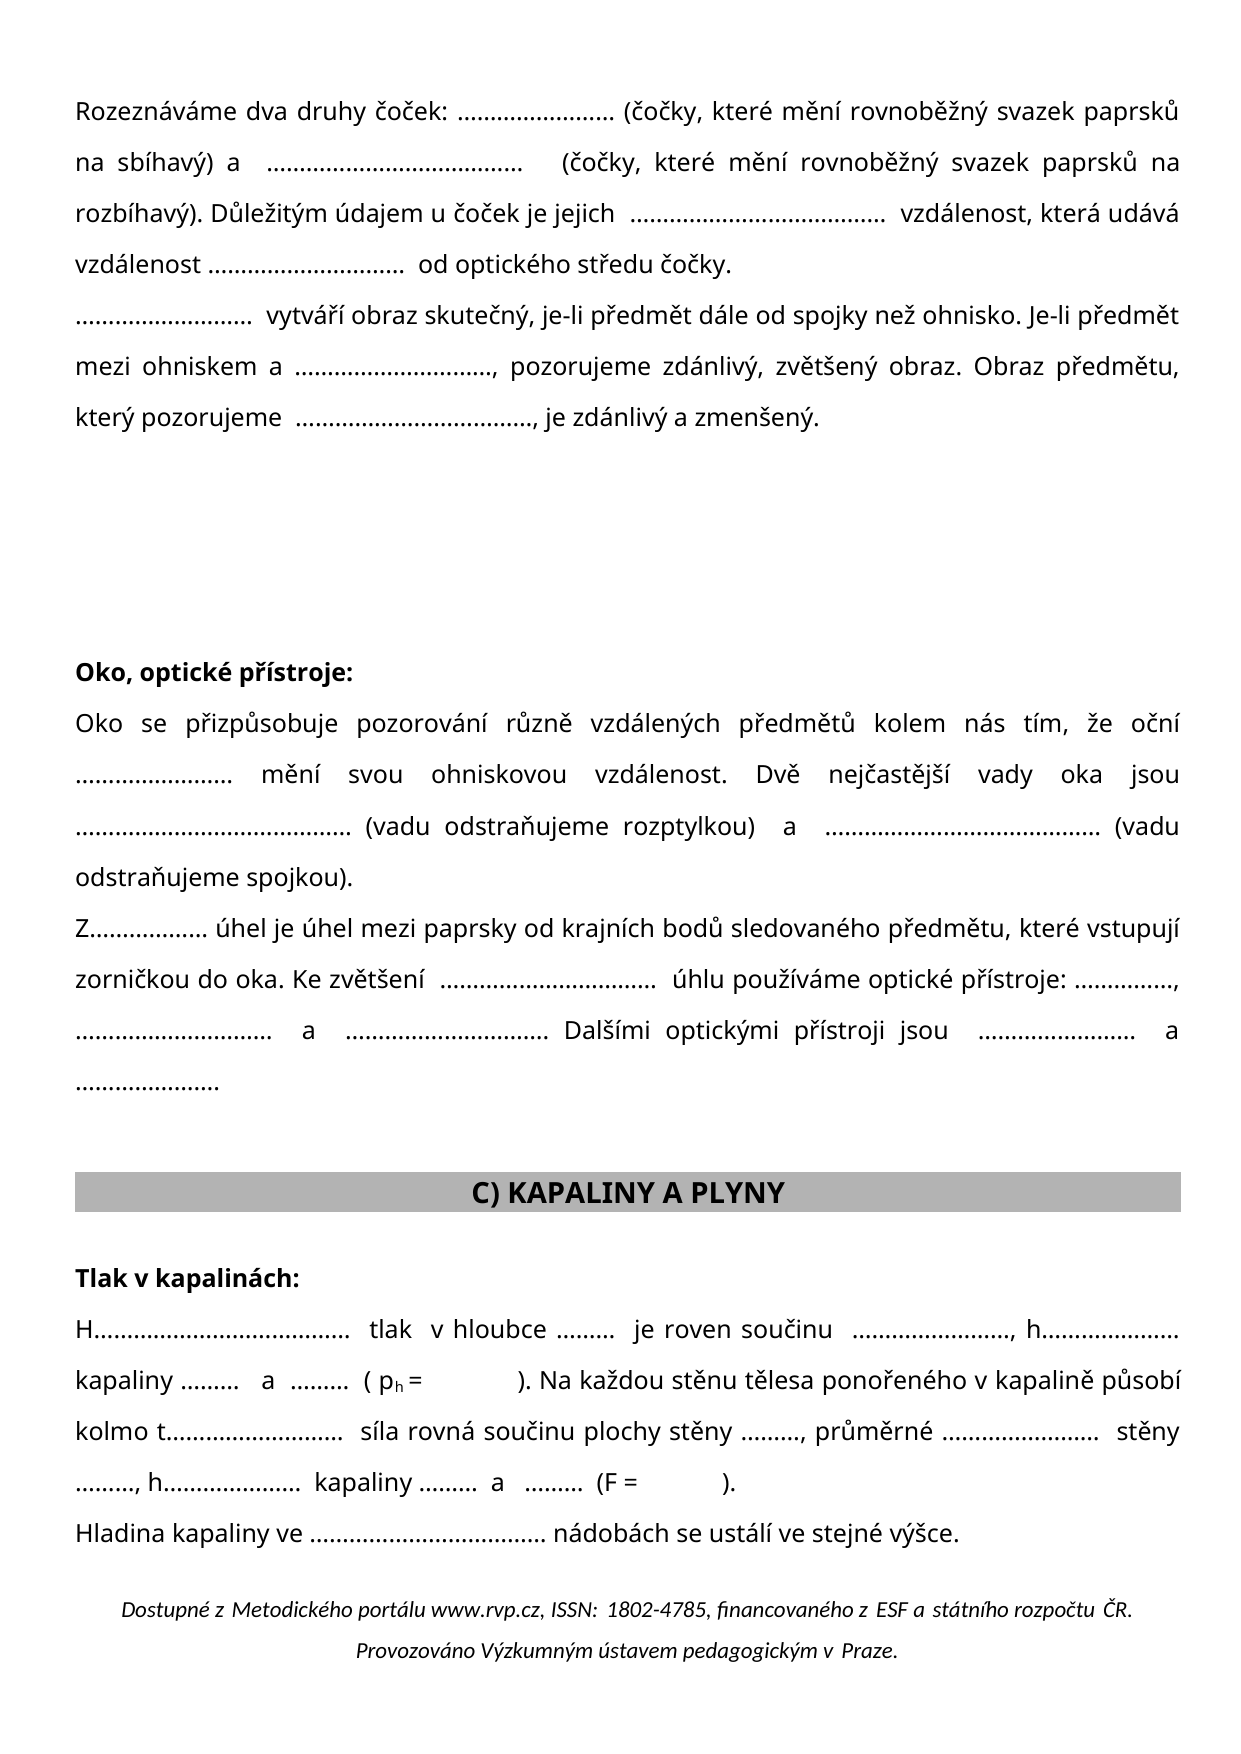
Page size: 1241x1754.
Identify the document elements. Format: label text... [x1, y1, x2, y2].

text Oko se přizpůsobuje pozorování různě vzdálených předmětů kolem nás tím, že oční …………………… mění svou ohniskovou vzdálenost. Dvě nejčastější vady oka jsou …………………………………… (vadu odstraňujeme rozptylkou) a …………………………………… (vadu odstraňujeme spojkou). [75, 706, 1181, 893]
text Hladina kapaliny ve ……………………………… nádobách se ustálí ve stejné výšce. [75, 1515, 1181, 1549]
text ……………………… vytváří obraz skutečný, je-li předmět dále od spojky než ohnisko. Je-li předmět mezi ohniskem a …………………………, pozorujeme zdánlivý, zvětšený obraz. Obraz předmětu, který pozorujeme ………………………………, je zdánlivý a zmenšený. [75, 298, 1181, 434]
text H………………………………… tlak v hloubce ……… je roven součinu ……………………, h………………… kapaliny ……… a ……… ( ph = ). Na každou stěnu tělesa ponořeného v kapalině působí kolmo t……………………… síla rovná součinu plochy stěny ………, průměrné …………………… stěny ………, h………………… kapaliny ……… a ……… (F = ). [75, 1311, 1181, 1498]
text Tlak v kapalinách: [75, 1260, 1181, 1294]
text Oko, optické přístroje: [75, 655, 1181, 689]
subtitle C) KAPALINY A PLYNY [75, 1172, 1181, 1212]
text Rozeznáváme dva druhy čoček: …………………… (čočky, které mění rovnoběžný svazek paprsků na sbíhavý) a ………………………………… (čočky, které mění rovnoběžný svazek paprsků na rozbíhavý). Důležitým údajem u čoček je jejich ………………………………… vzdálenost, která udává vzdálenost ………………………… od optického středu čočky. [75, 94, 1181, 281]
text Z……………… úhel je úhel mezi paprsky od krajních bodů sledovaného předmětu, které vstupují zorničkou do oka. Ke zvětšení …………………………… úhlu používáme optické přístroje: ……………, ………………………… a …………………………. Dalšími optickými přístroji jsou …………………… a …………………. [75, 910, 1181, 1097]
